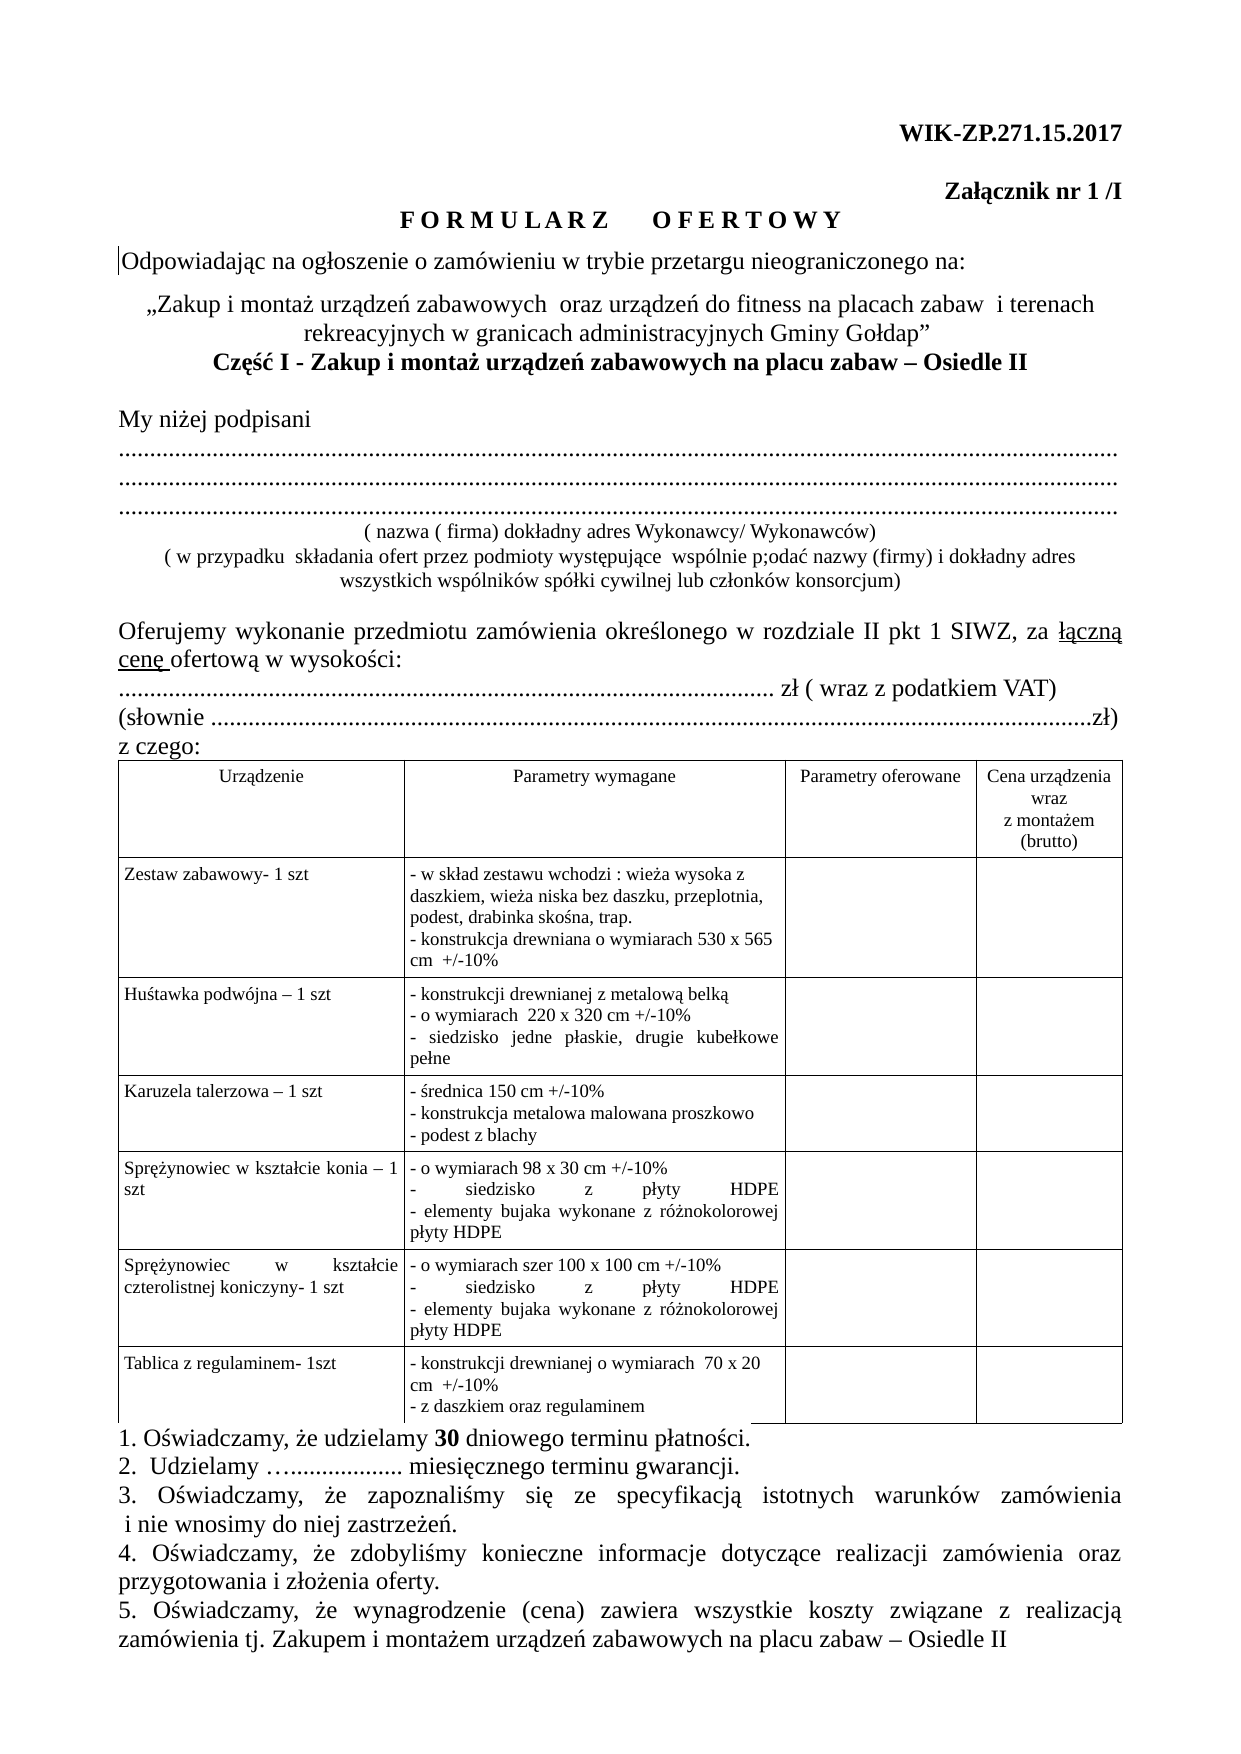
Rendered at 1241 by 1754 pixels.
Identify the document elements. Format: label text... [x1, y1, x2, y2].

table_cell [977, 1152, 1122, 1248]
text z czego: [118, 731, 1122, 759]
text ................................................................................................................................................................ [118, 433, 1122, 462]
table_cell Sprężynowiec w kształcie czterolistnej koniczyny- 1 szt [119, 1250, 404, 1346]
text 1. Oświadczamy, że udzielamy 30 dniowego terminu płatności. [118, 1424, 1122, 1451]
text ......................................................................................................... zł ( wraz z podatkiem VAT) [118, 673, 1122, 702]
table_cell - konstrukcji drewnianej o wymiarach 70 x 20 cm +/-10% - z daszkiem oraz regulaminem [405, 1347, 785, 1423]
table_cell - konstrukcji drewnianej z metalową belką - o wymiarach 220 x 320 cm +/-10% - siedzisko jedne płaskie, drugie kubełkowe pełne [405, 978, 785, 1074]
table_cell Huśtawka podwójna – 1 szt [119, 978, 404, 1074]
table_cell [786, 858, 976, 977]
table_header Cena urządzenia wraz z montażem (brutto) [977, 761, 1122, 857]
table_cell - średnica 150 cm +/-10% - konstrukcja metalowa malowana proszkowo - podest z blachy [405, 1076, 785, 1151]
table_cell [977, 1076, 1122, 1151]
text ( nazwa ( firma) dokładny adres Wykonawcy/ Wykonawców) [118, 519, 1122, 543]
table_cell [786, 1076, 976, 1151]
table_cell [786, 1250, 976, 1346]
table_cell [786, 1347, 976, 1423]
text 2. Udzielamy ….................. miesięcznego terminu gwarancji. [118, 1451, 1122, 1480]
table_cell [977, 1250, 1122, 1346]
text 5. Oświadczamy, że wynagrodzenie (cena) zawiera wszystkie koszty związane z realizacją zamówienia tj. Zakupem i montażem urządzeń zabawowych na placu zabaw – Osiedle II [118, 1595, 1122, 1653]
text My niżej podpisani [118, 404, 1122, 433]
table_cell - o wymiarach 98 x 30 cm +/-10% - siedzisko z płyty HDPE - elementy bujaka wykonane z różnokolorowej płyty HDPE [405, 1152, 785, 1248]
text (słownie .............................................................................................................................................zł) [118, 702, 1122, 731]
subtitle Odpowiadając na ogłoszenie o zamówieniu w trybie przetargu nieograniczonego na: [119, 246, 1122, 275]
table_cell - o wymiarach szer 100 x 100 cm +/-10% - siedzisko z płyty HDPE - elementy bujaka wykonane z różnokolorowej płyty HDPE [405, 1250, 785, 1346]
table_header Parametry wymagane [405, 761, 785, 857]
table_cell Zestaw zabawowy- 1 szt [119, 858, 404, 977]
text „Zakup i montaż urządzeń zabawowych oraz urządzeń do fitness na placach zabaw i terenach rekreacyjnych w granicach administracyjnych Gminy Gołdap” [118, 289, 1122, 347]
text 4. Oświadczamy, że zdobyliśmy konieczne informacje dotyczące realizacji zamówienia oraz przygotowania i złożenia oferty. [118, 1538, 1122, 1595]
table_cell - w skład zestawu wchodzi : wieża wysoka z daszkiem, wieża niska bez daszku, przeplotnia, podest, drabinka skośna, trap. - konstrukcja drewniana o wymiarach 530 x 565 cm +/-10% [405, 858, 785, 977]
text 3. Oświadczamy, że zapoznaliśmy się ze specyfikacją istotnych warunków zamówienia i nie wnosimy do niej zastrzeżeń. [118, 1480, 1122, 1538]
table_header Urządzenie [119, 761, 404, 857]
text ................................................................................................................................................................ [118, 462, 1122, 491]
table_cell Sprężynowiec w kształcie konia – 1 szt [119, 1152, 404, 1248]
text Część I - Zakup i montaż urządzeń zabawowych na placu zabaw – Osiedle II [118, 347, 1122, 376]
table_cell [977, 978, 1122, 1074]
table_cell [786, 978, 976, 1074]
table_header Parametry oferowane [786, 761, 976, 857]
text ( w przypadku składania ofert przez podmioty występujące wspólnie p;odać nazwy (firmy) i dokładny adres wszystkich wspólników spółki cywilnej lub członków konsorcjum) [118, 543, 1122, 592]
text Załącznik nr 1 /I [118, 176, 1122, 205]
table_cell Tablica z regulaminem- 1szt [119, 1347, 404, 1423]
subtitle F O R M U L A R Z O F E R T O W Y [118, 205, 1122, 234]
text ................................................................................................................................................................ [118, 491, 1122, 519]
text Oferujemy wykonanie przedmiotu zamówienia określonego w rozdziale II pkt 1 SIWZ, za łączną cenę ofertową w wysokości: [118, 616, 1122, 673]
table_cell [786, 1152, 976, 1248]
table_cell [977, 1347, 1122, 1423]
table_cell Karuzela talerzowa – 1 szt [119, 1076, 404, 1151]
table_cell [977, 858, 1122, 977]
